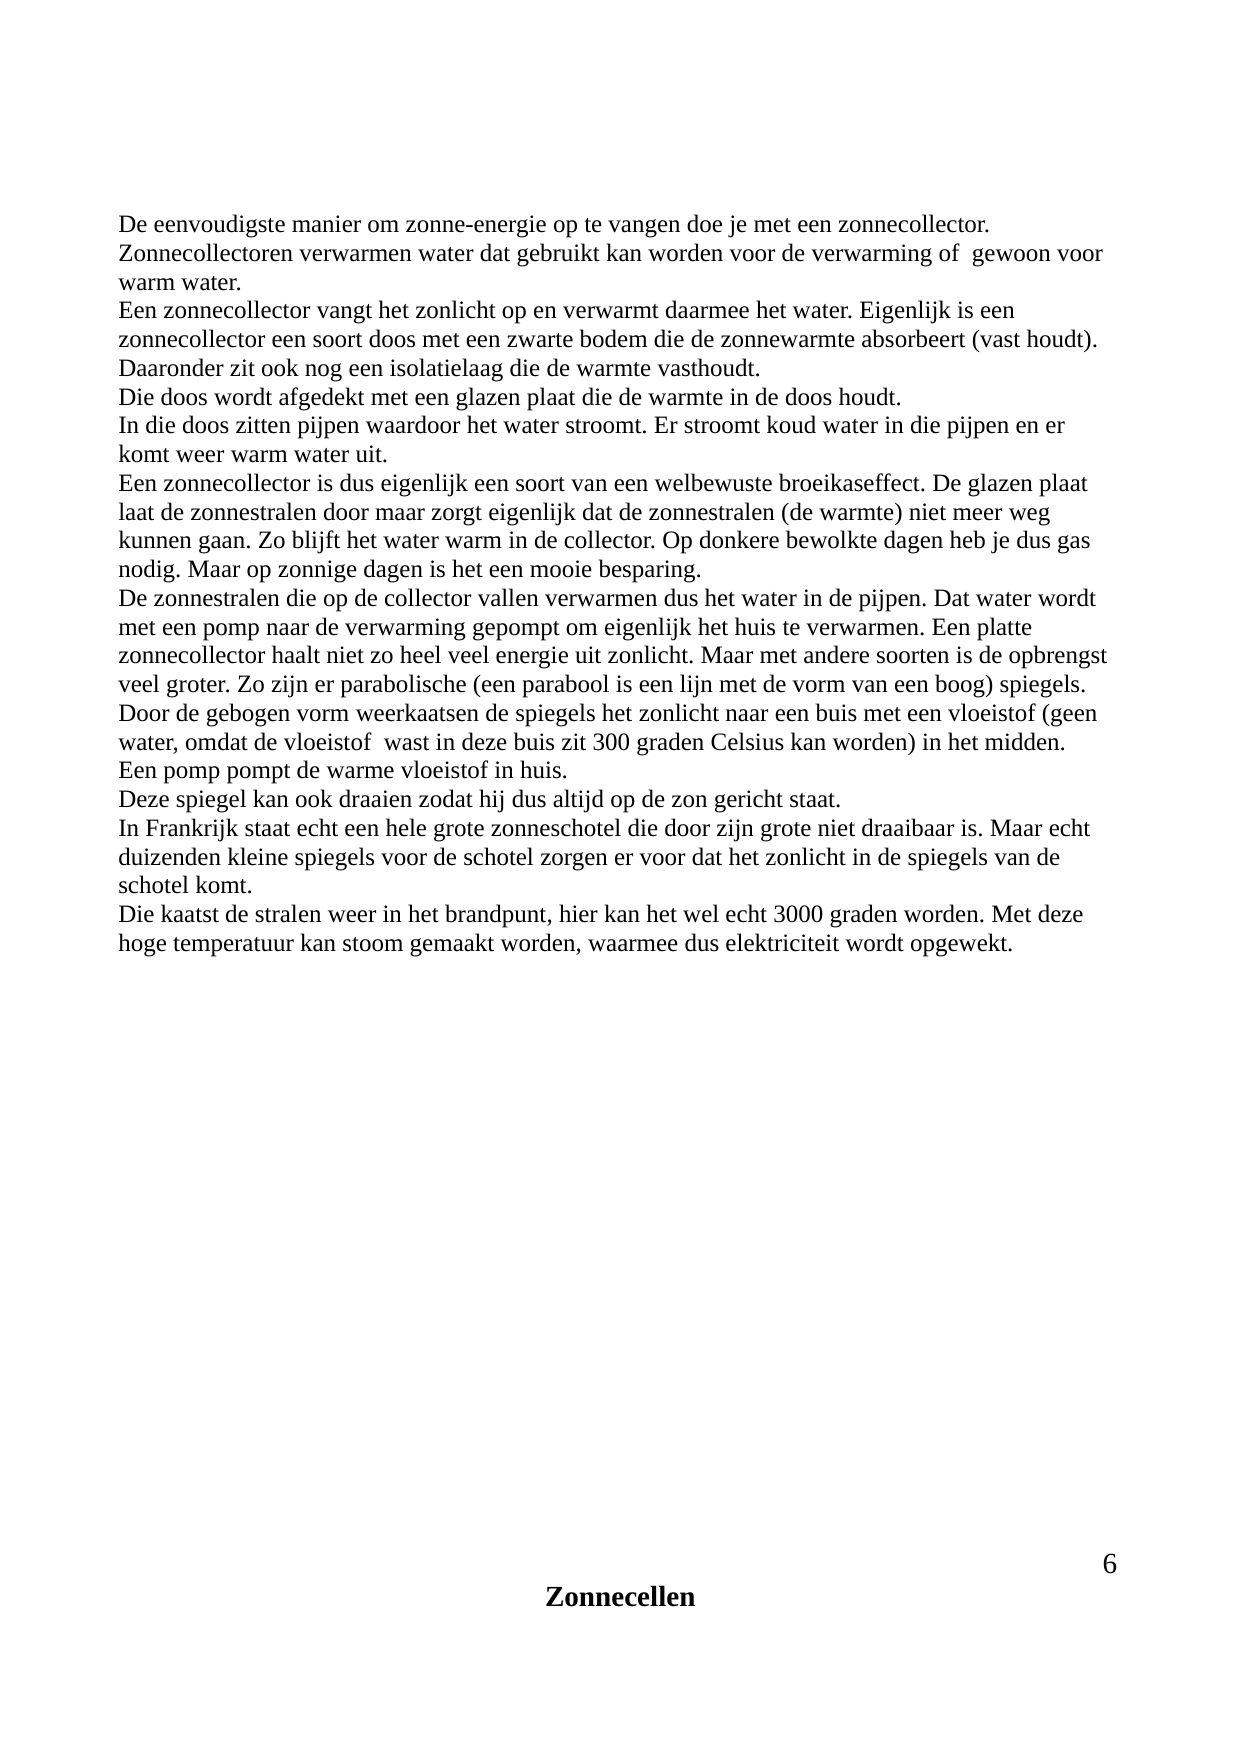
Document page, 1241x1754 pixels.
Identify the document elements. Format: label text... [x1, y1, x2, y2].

text De zonnestralen die op de collector vallen verwarmen dus het water in de pijpen. Dat water wordt met een pomp naar de verwarming gepompt om eigenlijk het huis te verwarmen. Een platte zonnecollector haalt niet zo heel veel energie uit zonlicht. Maar met andere soorten is de opbrengst veel groter. Zo zijn er parabolische (een parabool is een lijn met de vorm van een boog) spiegels. Door de gebogen vorm weerkaatsen de spiegels het zonlicht naar een buis met een vloeistof (geen water, omdat de vloeistof wast in deze buis zit 300 graden Celsius kan worden) in het midden. [118, 583, 1122, 755]
text Zonnecellen [118, 1579, 1122, 1613]
text 6 [118, 1546, 1122, 1579]
text Die doos wordt afgedekt met een glazen plaat die de warmte in de doos houdt. [118, 382, 1122, 410]
text Een pomp pompt de warme vloeistof in huis. [118, 755, 1122, 784]
text De eenvoudigste manier om zonne-energie op te vangen doe je met een zonnecollector. Zonnecollectoren verwarmen water dat gebruikt kan worden voor de verwarming of gewoon voor warm water. [118, 209, 1122, 295]
text Een zonnecollector is dus eigenlijk een soort van een welbewuste broeikaseffect. De glazen plaat laat de zonnestralen door maar zorgt eigenlijk dat de zonnestralen (de warmte) niet meer weg kunnen gaan. Zo blijft het water warm in de collector. Op donkere bewolkte dagen heb je dus gas nodig. Maar op zonnige dagen is het een mooie besparing. [118, 468, 1122, 583]
text Een zonnecollector vangt het zonlicht op en verwarmt daarmee het water. Eigenlijk is een zonnecollector een soort doos met een zwarte bodem die de zonnewarmte absorbeert (vast houdt). Daaronder zit ook nog een isolatielaag die de warmte vasthoudt. [118, 295, 1122, 382]
text Deze spiegel kan ook draaien zodat hij dus altijd op de zon gericht staat. [118, 784, 1122, 813]
text In die doos zitten pijpen waardoor het water stroomt. Er stroomt koud water in die pijpen en er komt weer warm water uit. [118, 410, 1122, 468]
text In Frankrijk staat echt een hele grote zonneschotel die door zijn grote niet draaibaar is. Maar echt duizenden kleine spiegels voor de schotel zorgen er voor dat het zonlicht in de spiegels van de schotel komt. [118, 813, 1122, 899]
text Die kaatst de stralen weer in het brandpunt, hier kan het wel echt 3000 graden worden. Met deze hoge temperatuur kan stoom gemaakt worden, waarmee dus elektriciteit wordt opgewekt. [118, 899, 1122, 957]
